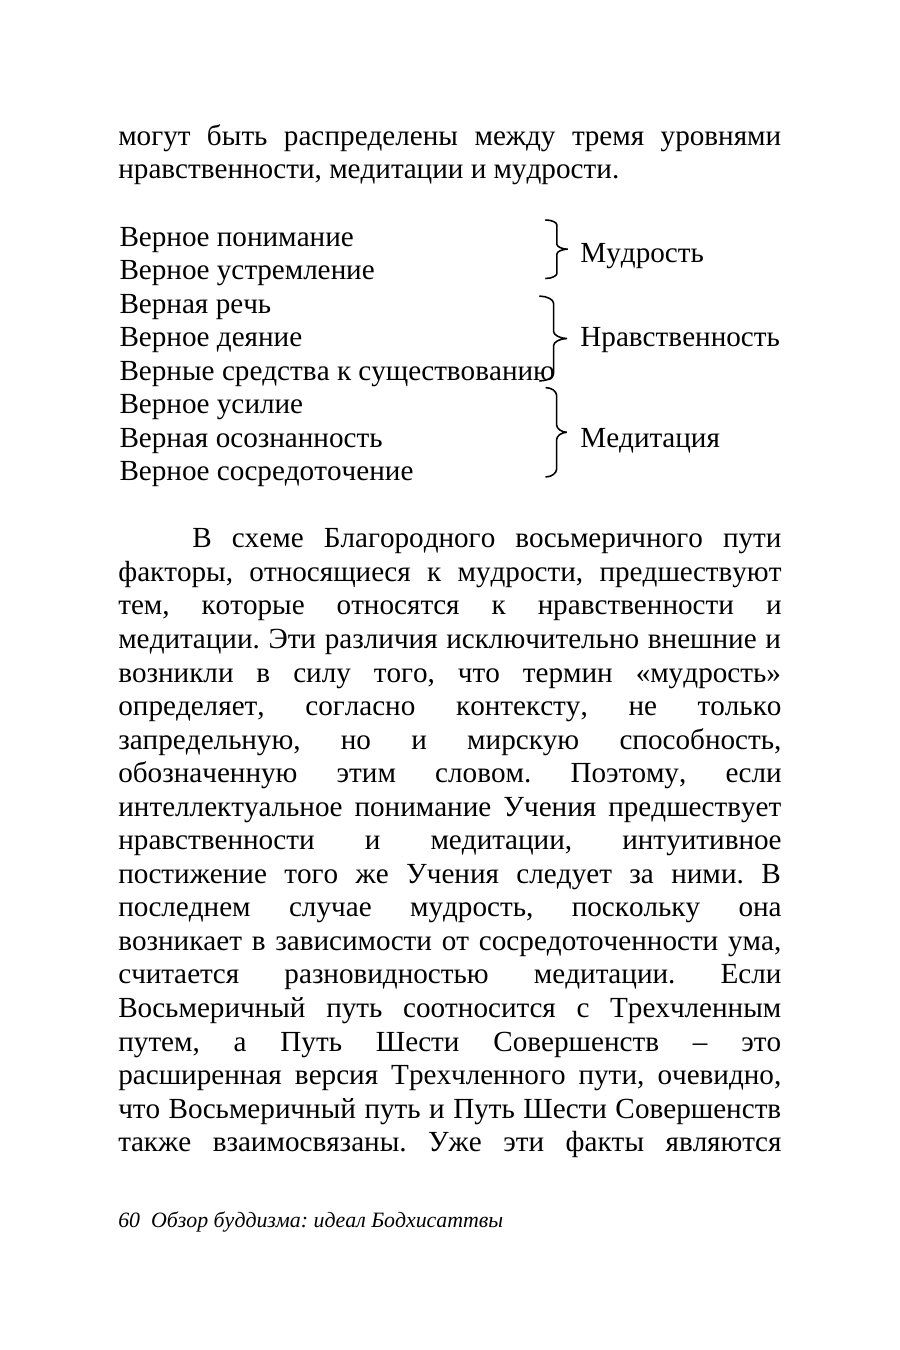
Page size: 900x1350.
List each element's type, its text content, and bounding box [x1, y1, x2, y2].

table_cell Нравственность [569, 286, 900, 386]
table_cell Медитация [569, 386, 900, 487]
text В схеме Благородного восьмеричного пути факторы, относящиеся к мудрости, предшествуют тем, которые относятся к нравственности и медитации. Эти различия исключительно внешние и возникли в силу того, что термин «мудрость» определяет, согласно контексту, не только запредельную, но и мирскую способность, обозначенную этим словом. Поэтому, если интеллектуальное понимание Учения предшествует нравственности и медитации, интуитивное постижение того же Учения следует за ними. В последнем случае мудрость, поскольку она возникает в зависимости от сосредоточенности ума, считается разновидностью медитации. Если Восьмеричный путь соотносится с Трехчленным путем, а Путь Шести Совершенств – это расширенная версия Трехчленного пути, очевидно, что Восьмеричный путь и Путь Шести Совершенств также взаимосвязаны. Уже эти факты являются [118, 521, 782, 1158]
table_cell Верная речь Верное деяние Верные средства к существованию [108, 286, 569, 386]
table_header Верное понимание Верное устремление [108, 219, 569, 286]
text могут быть распределены между тремя уровнями нравственности, медитации и мудрости. [118, 118, 782, 185]
table_header Мудрость [569, 219, 900, 286]
table_cell Верное усилие Верная осознанность Верное сосредоточение [108, 386, 569, 487]
